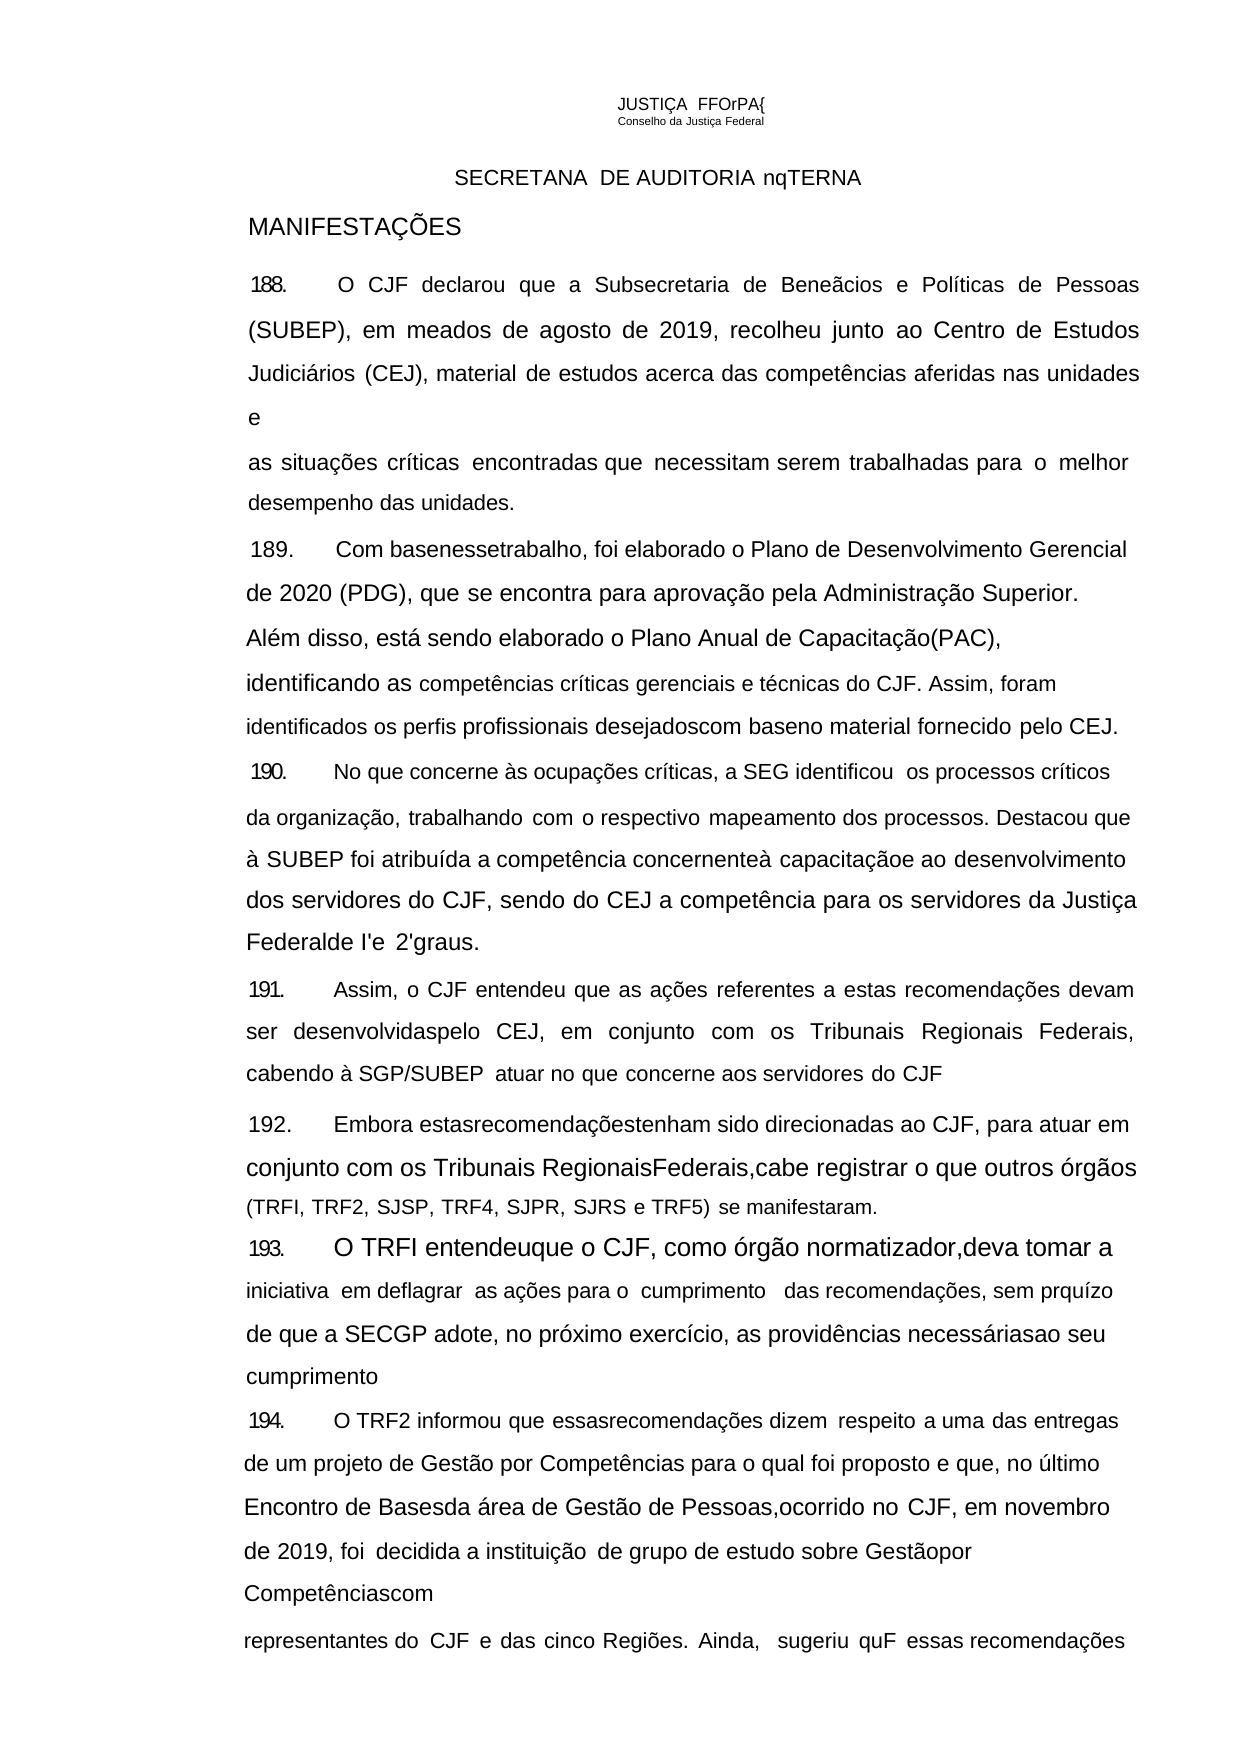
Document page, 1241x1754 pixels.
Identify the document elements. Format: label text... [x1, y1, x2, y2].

text dos servidores do CJF, sendo do CEJ a competência para os servidores da Justiça Federalde I'e 2'graus. [246, 886, 1138, 955]
text à SUBEP foi atribuída a competência concernenteà capacitaçãoe ao desenvolvimento [246, 850, 1240, 872]
list No que concerne às ocupações críticas, a SEG identificou os processos críticos da organização, trabalhando com o respectivo mapeamento dos processos. Destacou que [246, 758, 1131, 830]
list O TRFI entendeuque o CJF, como órgão normatizador,deva tomar a iniciativa em deflagrar as ações para o cumprimento das recomendações, sem prquízo de que a SECGP adote, no próximo exercício, as providências necessáriasao seu cumprimento [246, 1232, 1135, 1389]
list Embora estasrecomendaçõestenham sido direcionadas ao CJF, para atuar em conjunto com os Tribunais RegionaisFederais,cabe registrar o que outros órgãos (TRFI, TRF2, SJSP, TRF4, SJPR, SJRS e TRF5) se manifestaram. [246, 1109, 1140, 1219]
text Conselho da Justiça Federal [211, 114, 1170, 127]
text desempenho das unidades. [248, 489, 1240, 515]
text representantes do CJF e das cinco Regiões. Ainda, sugeriu quF essas recomendações [244, 1628, 1240, 1653]
list Assim, o CJF entendeu que as ações referentes a estas recomendações devam ser desenvolvidaspelo CEJ, em conjunto com os Tribunais Regionais Federais, cabendo à SGP/SUBEP atuar no que concerne aos servidores do CJF [246, 976, 1135, 1087]
text MANIFESTAÇÕES [248, 212, 1240, 241]
text as situações críticas encontradas que necessitam serem trabalhadas para o melhor [248, 449, 1240, 475]
list O TRF2 informou que essasrecomendações dizem respeito a uma das entregas de um projeto de Gestão por Competências para o qual foi proposto e que, no último Encontro de Basesda área de Gestão de Pessoas,ocorrido no CJF, em novembro de 2019, foi decidida a instituição de grupo de estudo sobre Gestãopor Competênciascom [244, 1407, 1132, 1606]
text SECRETANA DE AUDITORIA nqTERNA [454, 165, 1240, 190]
text JUSTIÇA FFOrPA{ [211, 94, 1171, 114]
list O CJF declarou que a Subsecretaria de Beneãcios e Políticas de Pessoas (SUBEP), em meados de agosto de 2019, recolheu junto ao Centro de Estudos Judiciários (CEJ), material de estudos acerca das competências aferidas nas unidades e [248, 271, 1139, 430]
list Com basenessetrabalho, foi elaborado o Plano de Desenvolvimento Gerencial de 2020 (PDG), que se encontra para aprovação pela Administração Superior. Além disso, está sendo elaborado o Plano Anual de Capacitação(PAC), identificando as competências críticas gerenciais e técnicas do CJF. Assim, foram identificados os perfis profissionais desejadoscom baseno material fornecido pelo CEJ. [246, 534, 1137, 740]
